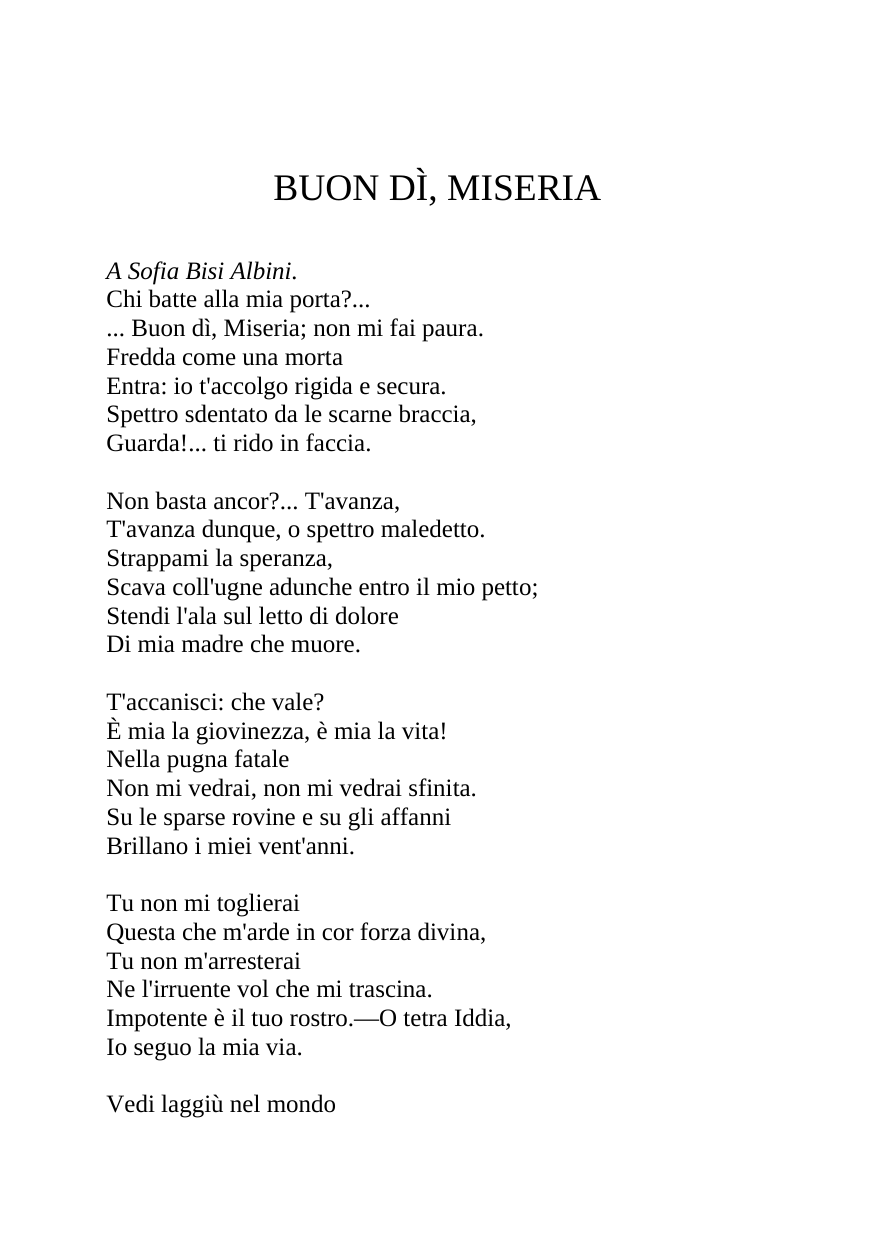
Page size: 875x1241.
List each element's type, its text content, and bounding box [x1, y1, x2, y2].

text Nella pugna fatale [106, 744, 768, 773]
text Questa che m'arde in cor forza divina, [106, 917, 768, 946]
text ... Buon dì, Miseria; non mi fai paura. [106, 313, 768, 342]
text Chi batte alla mia porta?... [106, 284, 768, 313]
text Non mi vedrai, non mi vedrai sfinita. [106, 773, 768, 802]
text Di mia madre che muore. [106, 629, 768, 658]
text Impotente è il tuo rostro.—O tetra Iddia, [106, 1003, 768, 1032]
text Spettro sdentato da le scarne braccia, [106, 399, 768, 428]
text Brillano i miei vent'anni. [106, 831, 768, 859]
subtitle BUON DÌ, MISERIA [106, 165, 768, 208]
text Guarda!... ti rido in faccia. [106, 428, 768, 457]
text A Sofia Bisi Albini. [106, 256, 768, 284]
text Stendi l'ala sul letto di dolore [106, 601, 768, 629]
text Entra: io t'accolgo rigida e secura. [106, 371, 768, 399]
text Io seguo la mia via. [106, 1032, 768, 1061]
text Non basta ancor?... T'avanza, [106, 486, 768, 514]
text Tu non m'arresterai [106, 946, 768, 974]
text T'avanza dunque, o spettro maledetto. [106, 514, 768, 543]
text Fredda come una morta [106, 342, 768, 371]
text Scava coll'ugne adunche entro il mio petto; [106, 572, 768, 601]
text Strappami la speranza, [106, 543, 768, 572]
text Ne l'irruente vol che mi trascina. [106, 974, 768, 1003]
text È mia la giovinezza, è mia la vita! [106, 716, 768, 744]
text Vedi laggiù nel mondo [106, 1089, 768, 1118]
text Tu non mi toglierai [106, 888, 768, 917]
text T'accanisci: che vale? [106, 687, 768, 716]
text Su le sparse rovine e su gli affanni [106, 802, 768, 831]
